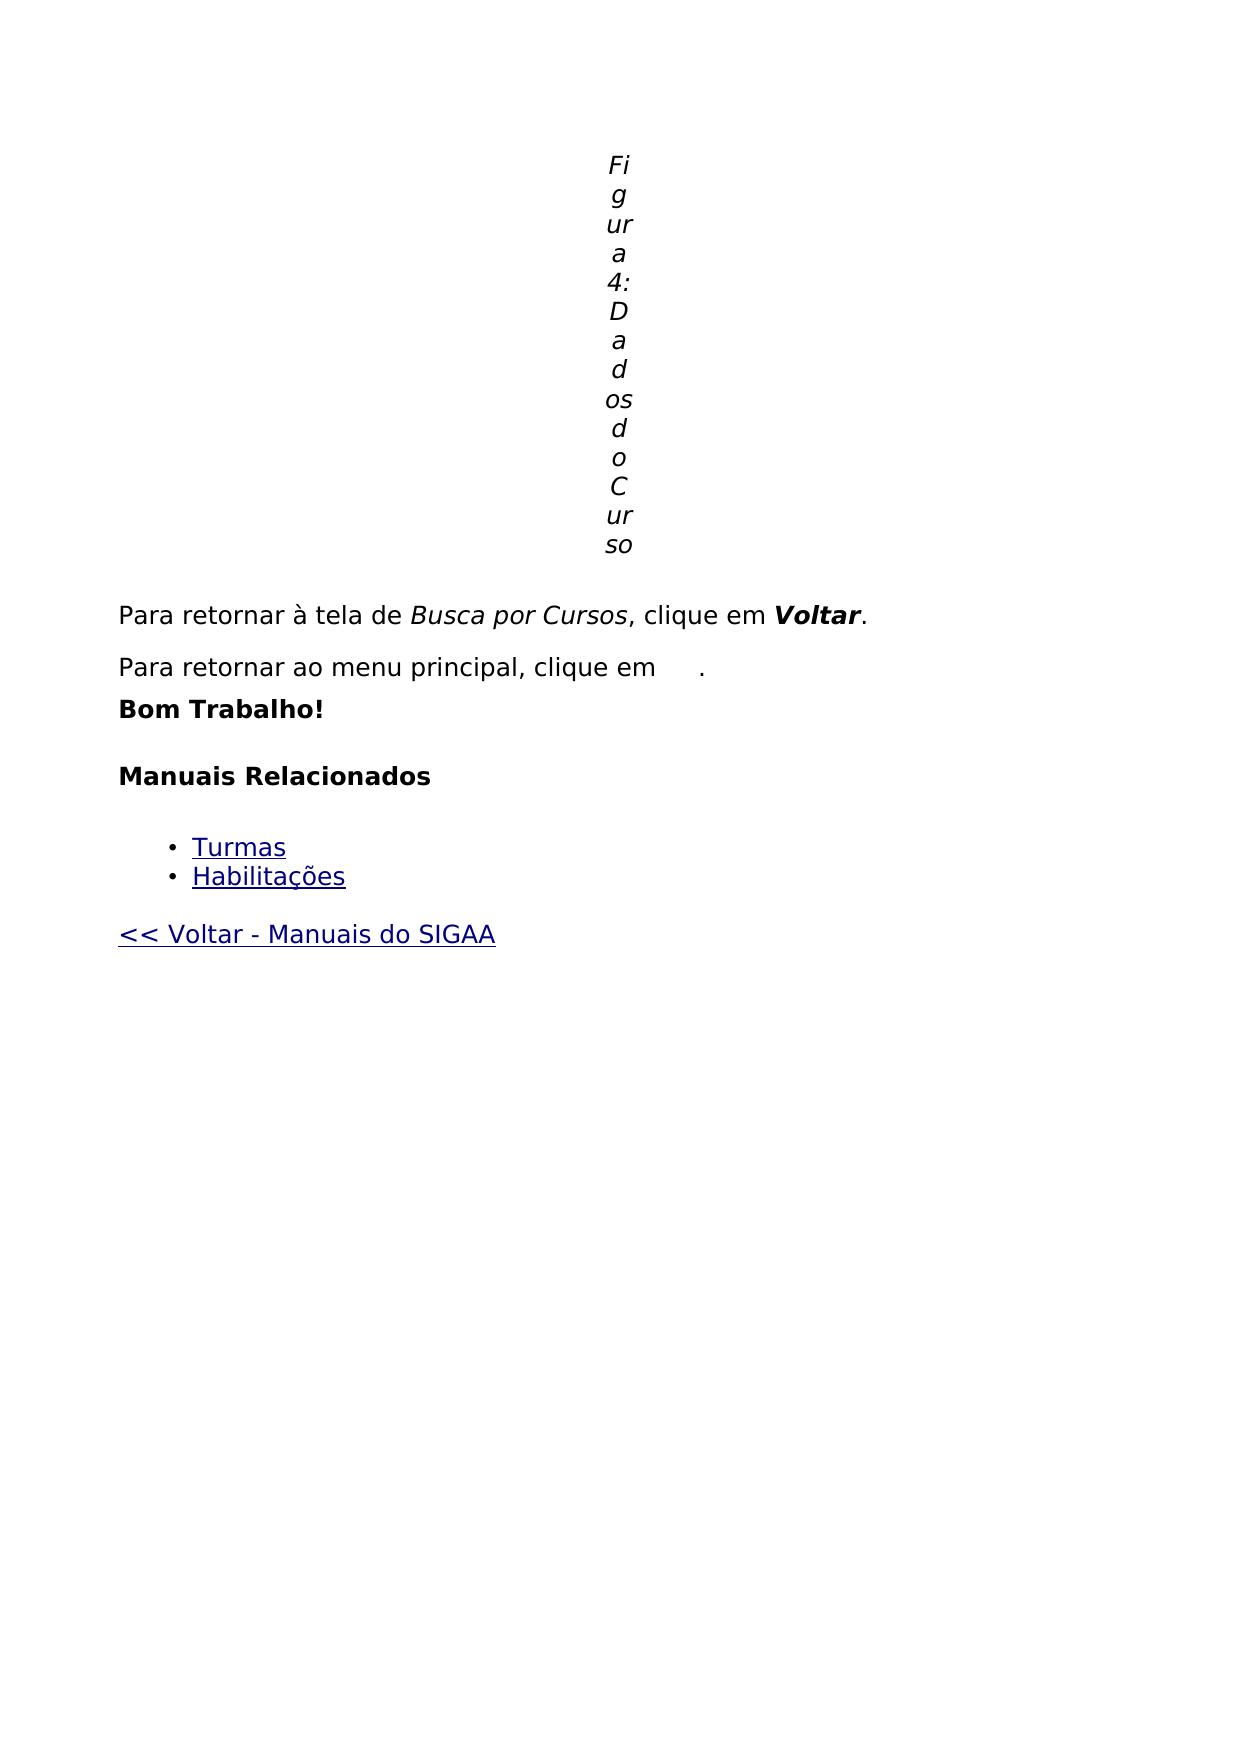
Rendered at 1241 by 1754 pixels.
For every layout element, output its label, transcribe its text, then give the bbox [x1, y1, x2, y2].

list Turmas [177, 833, 1122, 862]
text Para retornar à tela de Busca por Cursos, clique em Voltar. [118, 602, 1122, 631]
text Figura 4: Dados do Curso [603, 131, 637, 560]
list Habilitações [177, 862, 1122, 891]
subtitle Manuais Relacionados [118, 762, 1122, 791]
text Para retornar ao menu principal, clique em . [118, 643, 1122, 683]
text << Voltar - Manuais do SIGAA [118, 921, 1122, 950]
text Bom Trabalho! [118, 695, 1122, 724]
